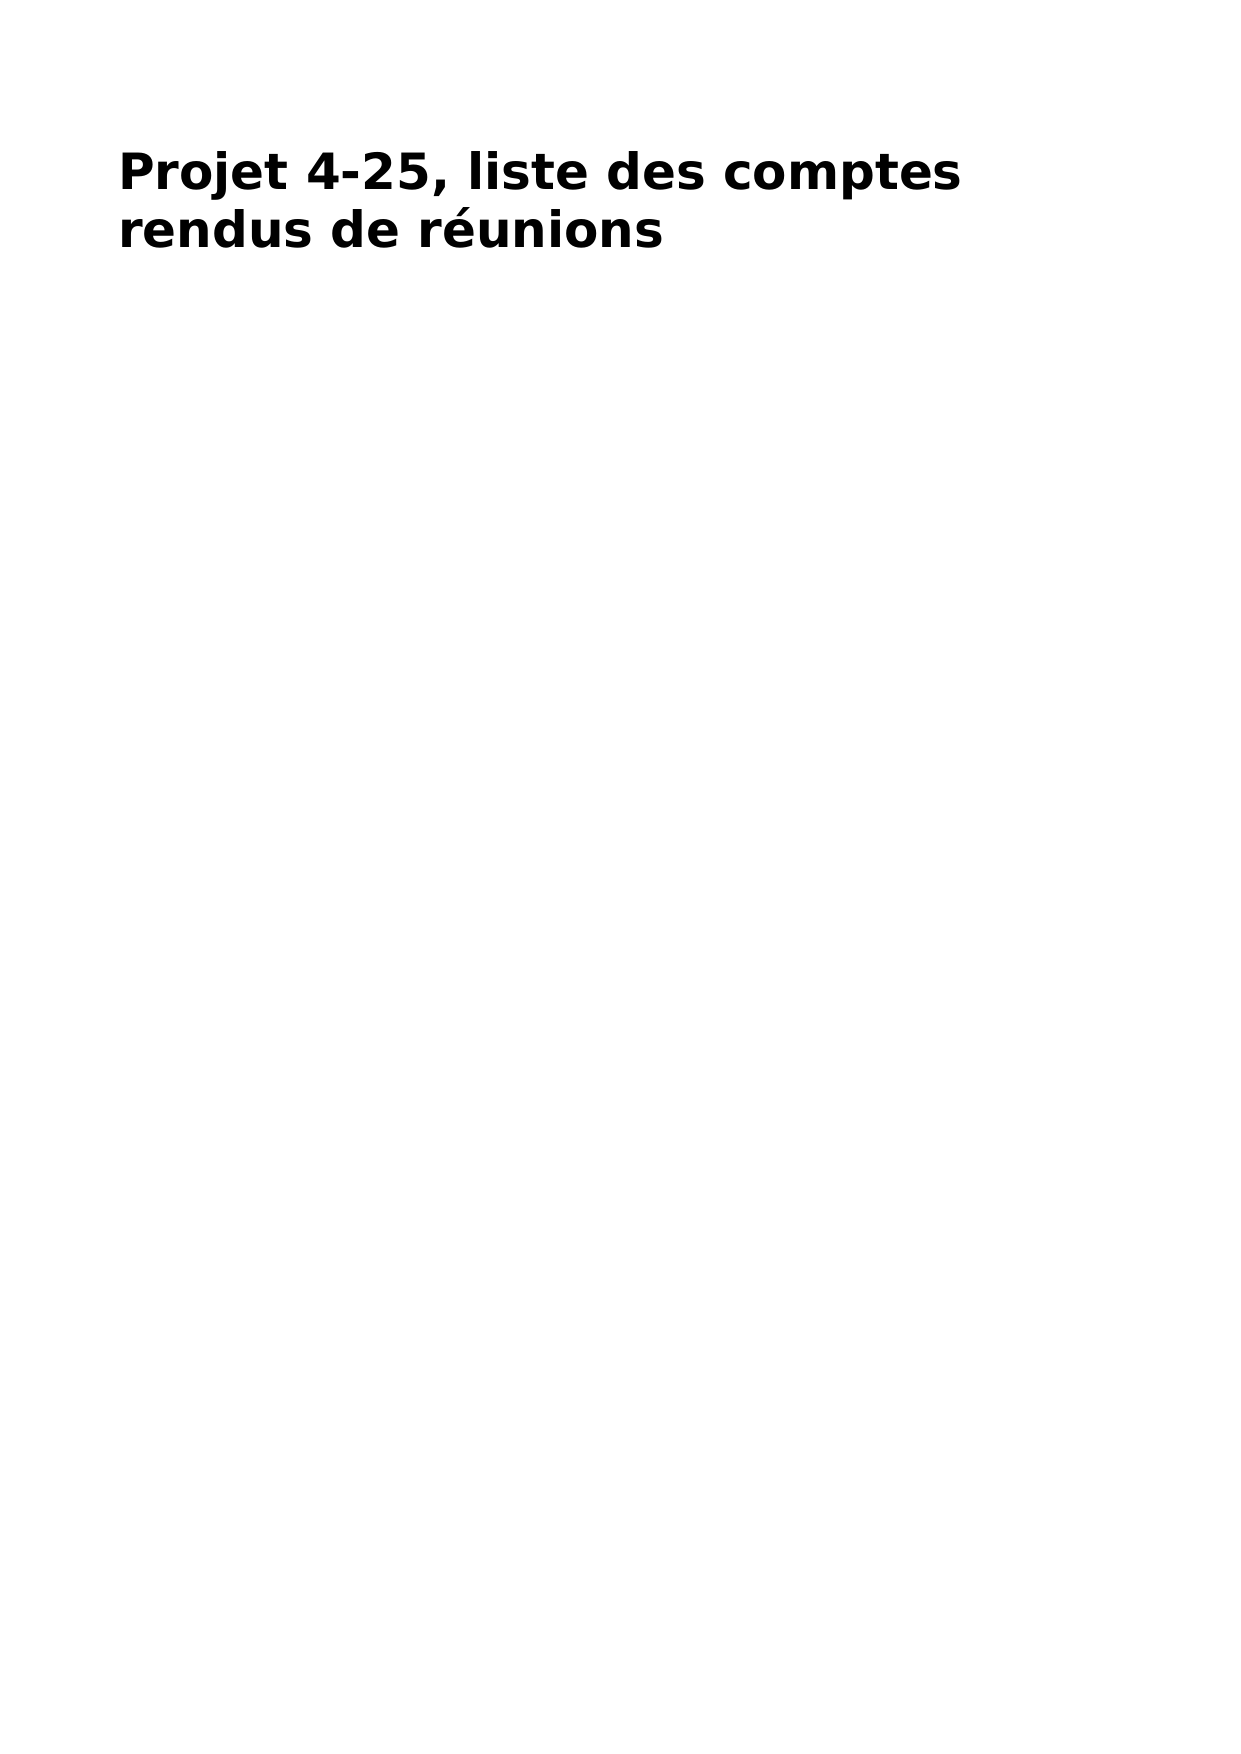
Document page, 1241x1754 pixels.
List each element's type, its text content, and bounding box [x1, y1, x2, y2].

subtitle Projet 4-25, liste des comptes rendus de réunions [118, 143, 1122, 259]
